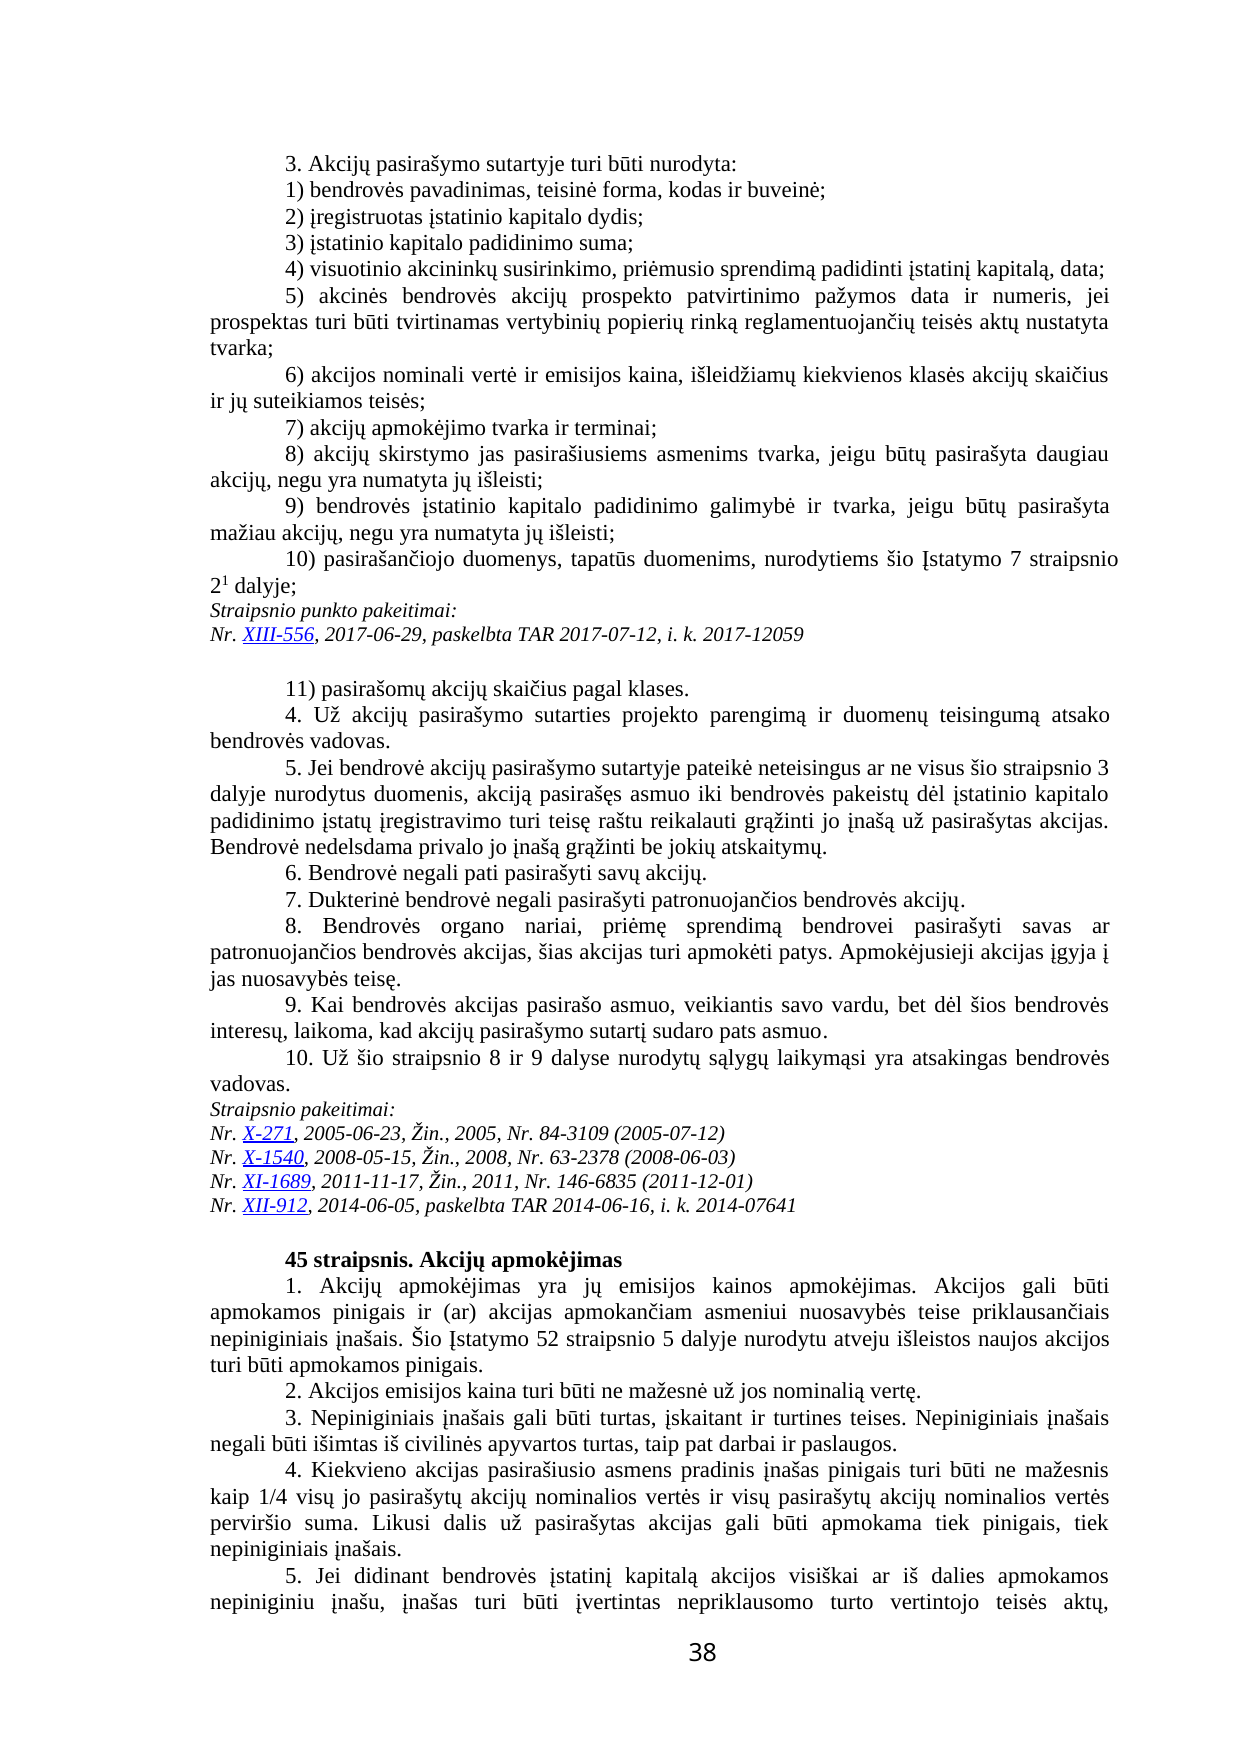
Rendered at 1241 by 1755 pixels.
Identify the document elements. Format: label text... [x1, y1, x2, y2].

text 3. Akcijų pasirašymo sutartyje turi būti nurodyta: [210, 150, 1111, 176]
text Nr. X-1540, 2008-05-15, Žin., 2008, Nr. 63-2378 (2008-06-03) [210, 1145, 1111, 1169]
text 8) akcijų skirstymo jas pasirašiusiems asmenims tvarka, jeigu būtų pasirašyta daugiau akcijų, negu yra numatyta jų išleisti; [210, 440, 1111, 493]
text 1) bendrovės pavadinimas, teisinė forma, kodas ir buveinė; [210, 176, 1111, 203]
text 7) akcijų apmokėjimo tvarka ir terminai; [210, 413, 1111, 440]
text Straipsnio punkto pakeitimai: [210, 598, 1120, 622]
text 3. Nepiniginiais įnašais gali būti turtas, įskaitant ir turtines teises. Nepiniginiais įnašais negali būti išimtas iš civilinės apyvartos turtas, taip pat darbai ir paslaugos. [210, 1404, 1111, 1456]
text 4. Už akcijų pasirašymo sutarties projekto parengimą ir duomenų teisingumą atsako bendrovės vadovas. [210, 701, 1111, 754]
text 4) visuotinio akcininkų susirinkimo, priėmusio sprendimą padidinti įstatinį kapitalą, data; [210, 255, 1111, 282]
text 1. Akcijų apmokėjimas yra jų emisijos kainos apmokėjimas. Akcijos gali būti apmokamos pinigais ir (ar) akcijas apmokančiam asmeniui nuosavybės teise priklausančiais nepiniginiais įnašais. Šio Įstatymo 52 straipsnio 5 dalyje nurodytu atveju išleistos naujos akcijos turi būti apmokamos pinigais. [210, 1272, 1111, 1377]
text 8. Bendrovės organo nariai, priėmę sprendimą bendrovei pasirašyti savas ar patronuojančios bendrovės akcijas, šias akcijas turi apmokėti patys. Apmokėjusieji akcijas įgyja į jas nuosavybės teisę. [210, 912, 1111, 991]
text 2) įregistruotas įstatinio kapitalo dydis; [210, 203, 1111, 229]
text Nr. XII-912, 2014-06-05, paskelbta TAR 2014-06-16, i. k. 2014-07641 [210, 1193, 1120, 1217]
text 6. Bendrovė negali pati pasirašyti savų akcijų. [210, 859, 1111, 886]
text Straipsnio pakeitimai: [210, 1097, 1111, 1121]
text 6) akcijos nominali vertė ir emisijos kaina, išleidžiamų kiekvienos klasės akcijų skaičius ir jų suteikiamos teisės; [210, 361, 1111, 413]
text 2. Akcijos emisijos kaina turi būti ne mažesnė už jos nominalią vertę. [210, 1377, 1111, 1404]
text 9. Kai bendrovės akcijas pasirašo asmuo, veikiantis savo vardu, bet dėl šios bendrovės interesų, laikoma, kad akcijų pasirašymo sutartį sudaro pats asmuo. [210, 991, 1111, 1044]
text 45 straipsnis. Akcijų apmokėjimas [210, 1246, 1111, 1272]
text Nr. XIII-556, 2017-06-29, paskelbta TAR 2017-07-12, i. k. 2017-12059 [210, 622, 1120, 646]
text 5. Jei didinant bendrovės įstatinį kapitalą akcijos visiškai ar iš dalies apmokamos nepiniginiu įnašu, įnašas turi būti įvertintas nepriklausomo turto vertintojo teisės aktų, [210, 1562, 1111, 1614]
text Nr. X-271, 2005-06-23, Žin., 2005, Nr. 84-3109 (2005-07-12) [210, 1121, 1111, 1145]
text 10. Už šio straipsnio 8 ir 9 dalyse nurodytų sąlygų laikymąsi yra atsakingas bendrovės vadovas. [210, 1044, 1111, 1097]
text 5) akcinės bendrovės akcijų prospekto patvirtinimo pažymos data ir numeris, jei prospektas turi būti tvirtinamas vertybinių popierių rinką reglamentuojančių teisės aktų nustatyta tvarka; [210, 282, 1111, 361]
text 3) įstatinio kapitalo padidinimo suma; [210, 229, 1111, 255]
text 10) pasirašančiojo duomenys, tapatūs duomenims, nurodytiems šio Įstatymo 7 straipsnio 21 dalyje; [210, 545, 1120, 598]
text 5. Jei bendrovė akcijų pasirašymo sutartyje pateikė neteisingus ar ne visus šio straipsnio 3 dalyje nurodytus duomenis, akciją pasirašęs asmuo iki bendrovės pakeistų dėl įstatinio kapitalo padidinimo įstatų įregistravimo turi teisę raštu reikalauti grąžinti jo įnašą už pasirašytas akcijas. Bendrovė nedelsdama privalo jo įnašą grąžinti be jokių atskaitymų. [210, 754, 1111, 859]
text 9) bendrovės įstatinio kapitalo padidinimo galimybė ir tvarka, jeigu būtų pasirašyta mažiau akcijų, negu yra numatyta jų išleisti; [210, 493, 1111, 545]
text 7. Dukterinė bendrovė negali pasirašyti patronuojančios bendrovės akcijų. [210, 886, 1111, 912]
text Nr. XI-1689, 2011-11-17, Žin., 2011, Nr. 146-6835 (2011-12-01) [210, 1169, 1120, 1193]
text 11) pasirašomų akcijų skaičius pagal klases. [210, 675, 1111, 701]
text 4. Kiekvieno akcijas pasirašiusio asmens pradinis įnašas pinigais turi būti ne mažesnis kaip 1/4 visų jo pasirašytų akcijų nominalios vertės ir visų pasirašytų akcijų nominalios vertės perviršio suma. Likusi dalis už pasirašytas akcijas gali būti apmokama tiek pinigais, tiek nepiniginiais įnašais. [210, 1456, 1111, 1562]
